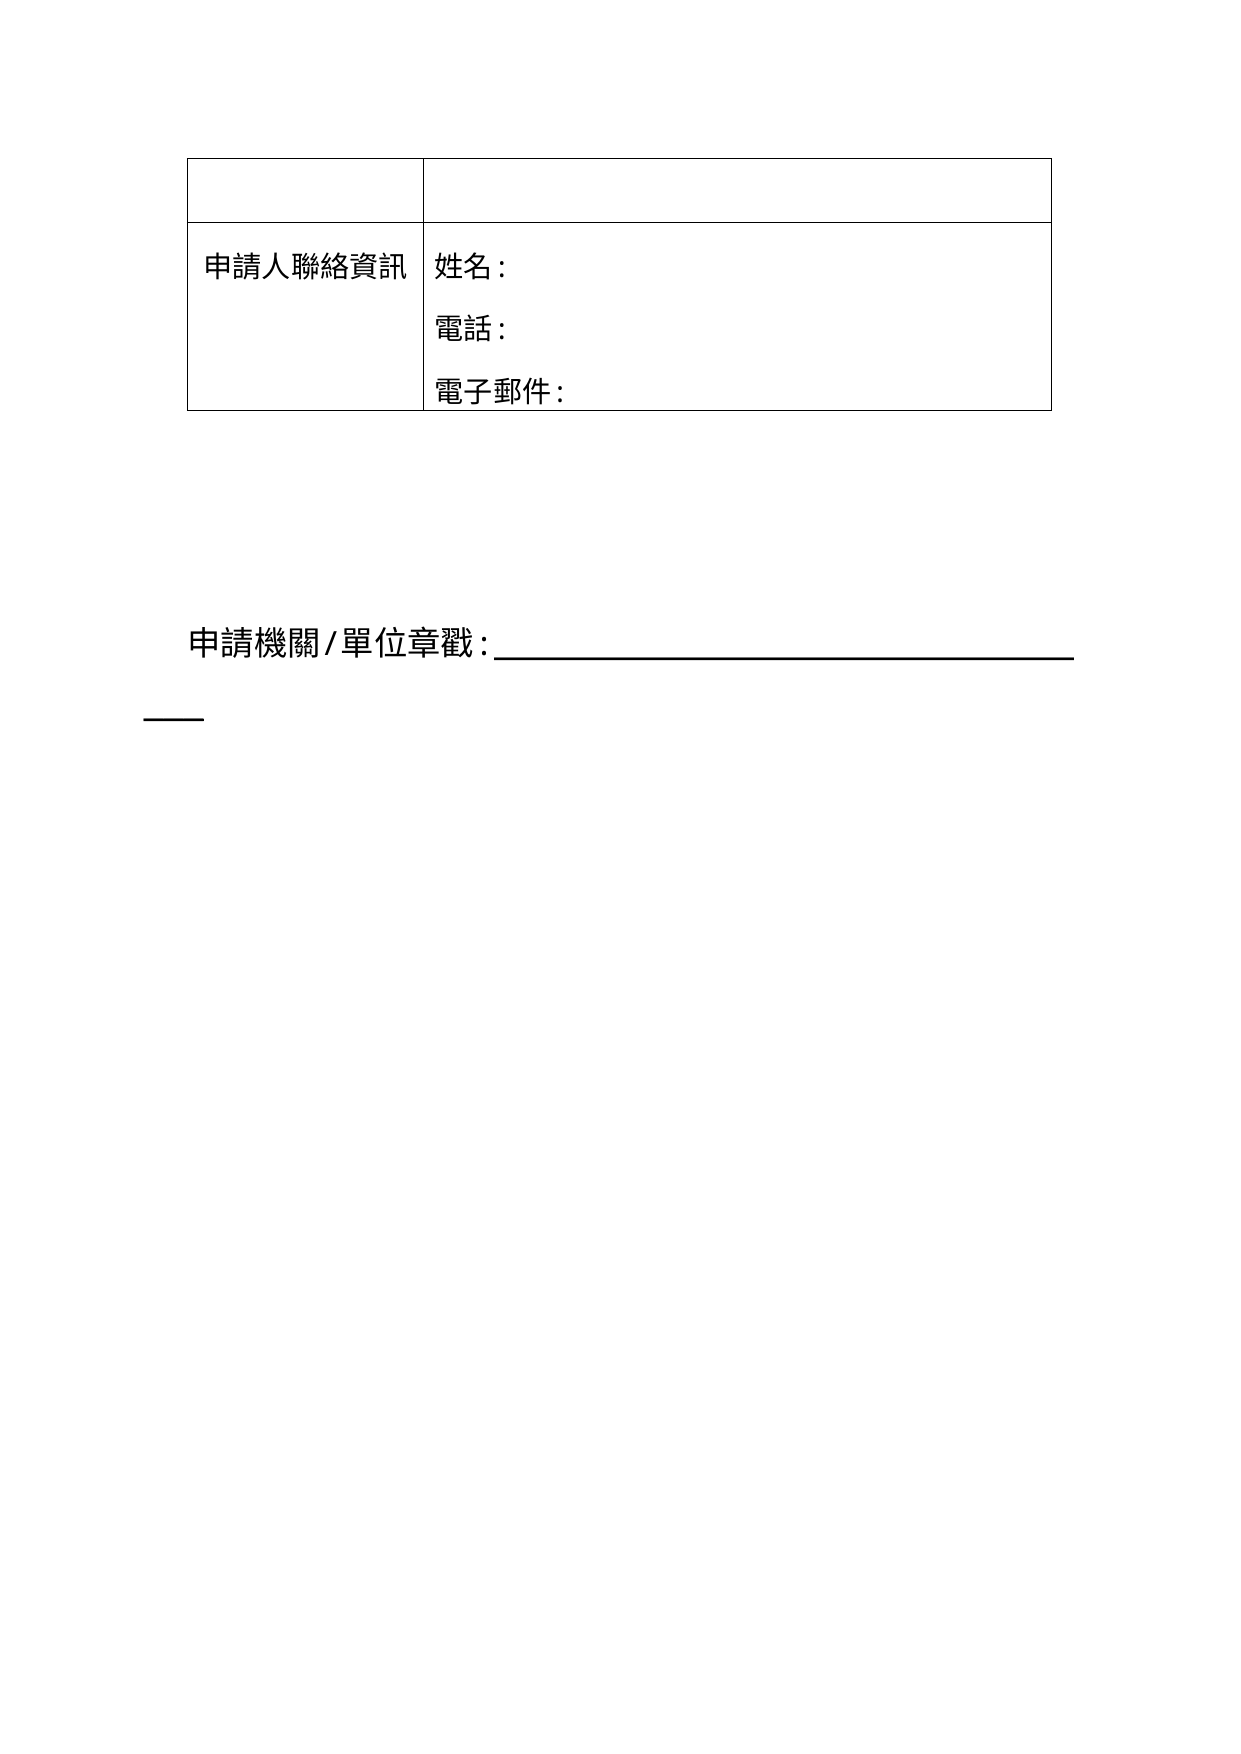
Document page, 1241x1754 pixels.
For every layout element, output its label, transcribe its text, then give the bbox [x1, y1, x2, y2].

table_cell 申請人聯絡資訊 [188, 223, 423, 410]
table_cell [424, 159, 1051, 222]
table_cell [188, 159, 423, 222]
table_cell 姓名: 電話: 電子郵件: [424, 223, 1051, 410]
text 申請機關/單位章戳:________________________________ [143, 599, 1093, 724]
